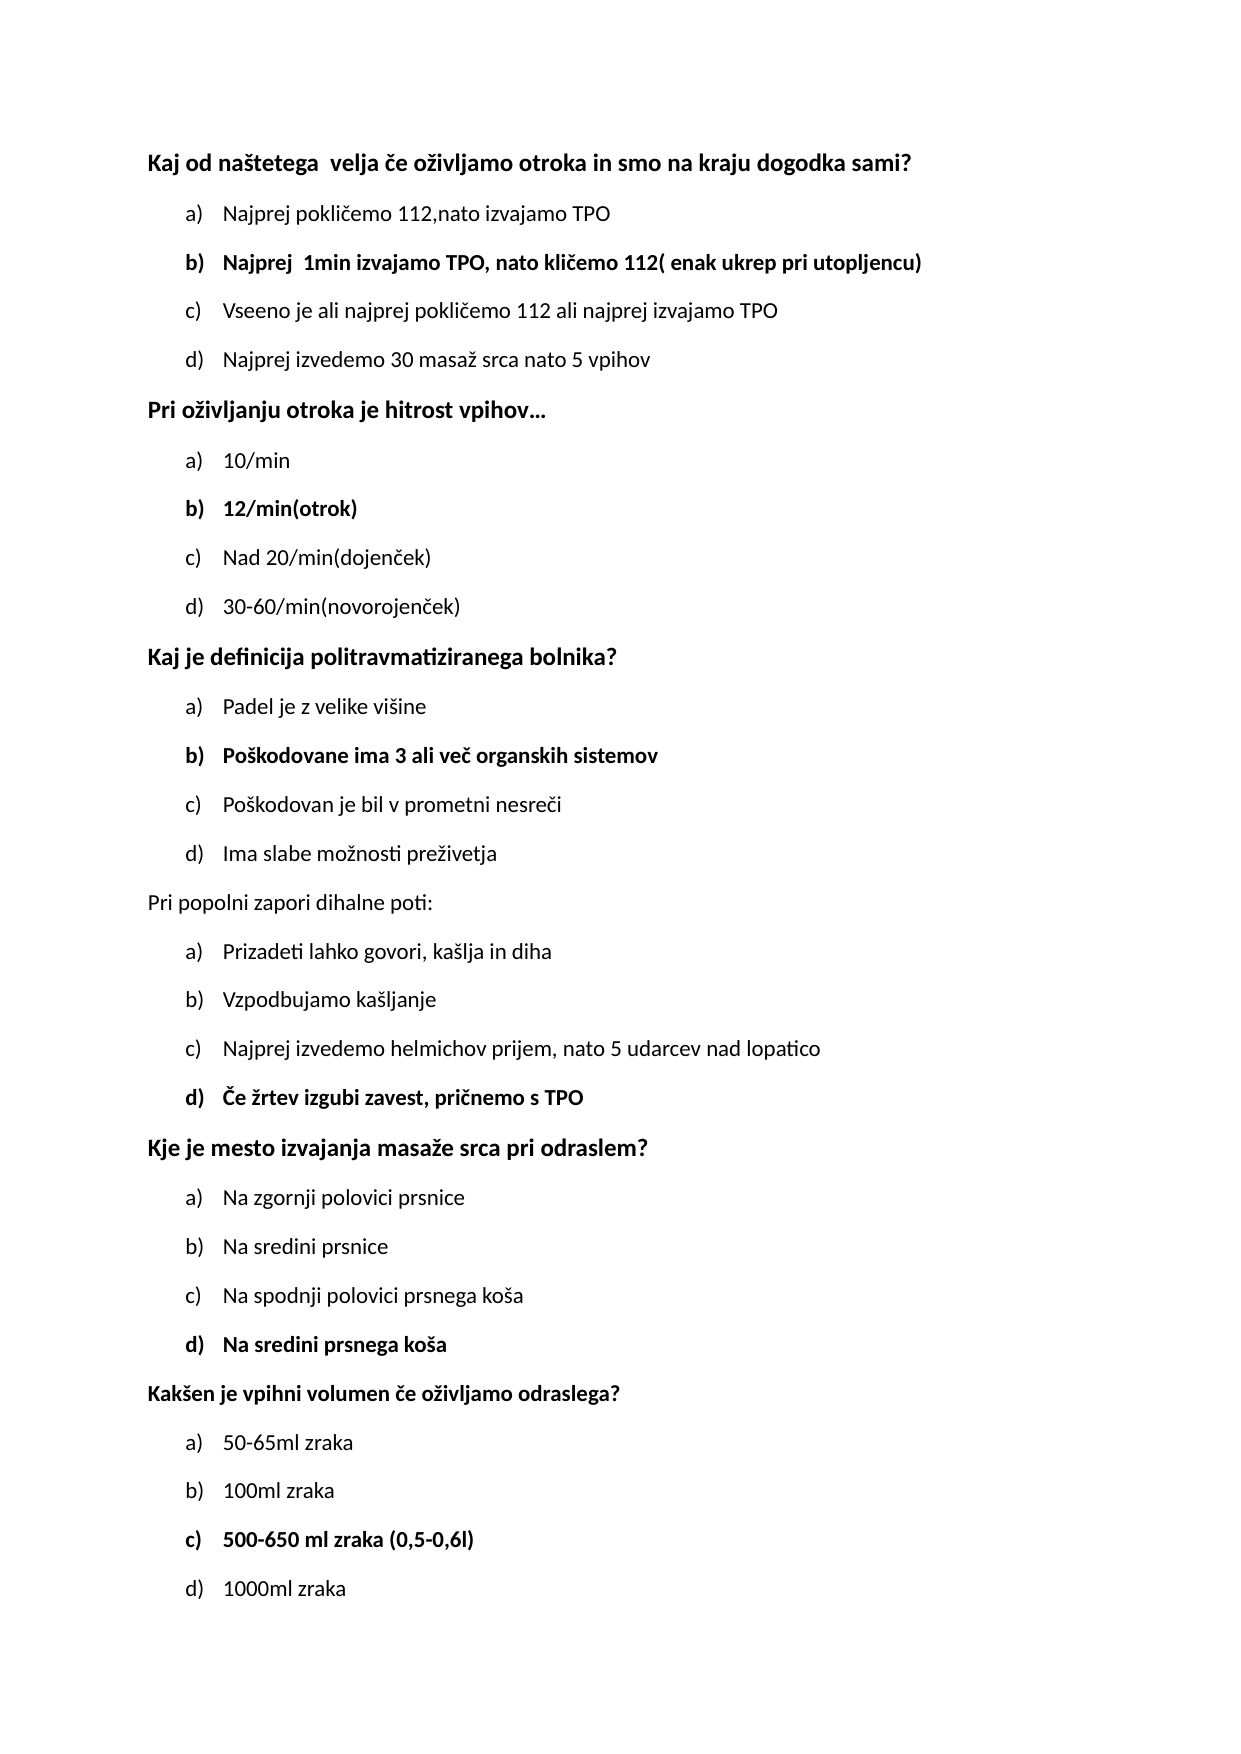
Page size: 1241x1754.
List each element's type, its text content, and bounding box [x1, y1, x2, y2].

list 30-60/min(novorojenček) [185, 592, 1093, 620]
text Pri popolni zapori dihalne poti: [148, 888, 1093, 916]
list 10/min [185, 446, 1093, 474]
list Nad 20/min(dojenček) [185, 543, 1093, 571]
list Na sredini prsnice [185, 1232, 1093, 1260]
list 50-65ml zraka [185, 1428, 1093, 1456]
list Na spodnji polovici prsnega koša [185, 1281, 1093, 1309]
text Kaj od naštetega velja če oživljamo otroka in smo na kraju dogodka sami? [148, 148, 1093, 178]
list Na zgornji polovici prsnice [185, 1183, 1093, 1212]
list Prizadeti lahko govori, kašlja in diha [185, 937, 1093, 965]
list Poškodovan je bil v prometni nesreči [185, 790, 1093, 818]
list Če žrtev izgubi zavest, pričnemo s TPO [185, 1083, 1093, 1111]
list 500-650 ml zraka (0,5-0,6l) [185, 1526, 1093, 1553]
list 1000ml zraka [185, 1574, 1093, 1602]
list 100ml zraka [185, 1477, 1093, 1505]
list Vseeno je ali najprej pokličemo 112 ali najprej izvajamo TPO [185, 297, 1093, 325]
list Na sredini prsnega koša [185, 1330, 1093, 1358]
text Pri oživljanju otroka je hitrost vpihov… [148, 394, 1093, 425]
list 12/min(otrok) [185, 494, 1093, 523]
list Poškodovane ima 3 ali več organskih sistemov [185, 741, 1093, 769]
text Kaj je definicija politravmatiziranega bolnika? [148, 641, 1093, 672]
text Kje je mesto izvajanja masaže srca pri odraslem? [148, 1132, 1093, 1163]
list Ima slabe možnosti preživetja [185, 839, 1093, 867]
list Padel je z velike višine [185, 692, 1093, 721]
text Kakšen je vpihni volumen če oživljamo odraslega? [148, 1379, 1093, 1407]
list Najprej izvedemo helmichov prijem, nato 5 udarcev nad lopatico [185, 1034, 1093, 1062]
list Vzpodbujamo kašljanje [185, 986, 1093, 1014]
list Najprej 1min izvajamo TPO, nato kličemo 112( enak ukrep pri utopljencu) [185, 248, 1093, 276]
list Najprej pokličemo 112,nato izvajamo TPO [185, 199, 1093, 227]
list Najprej izvedemo 30 masaž srca nato 5 vpihov [185, 346, 1093, 373]
